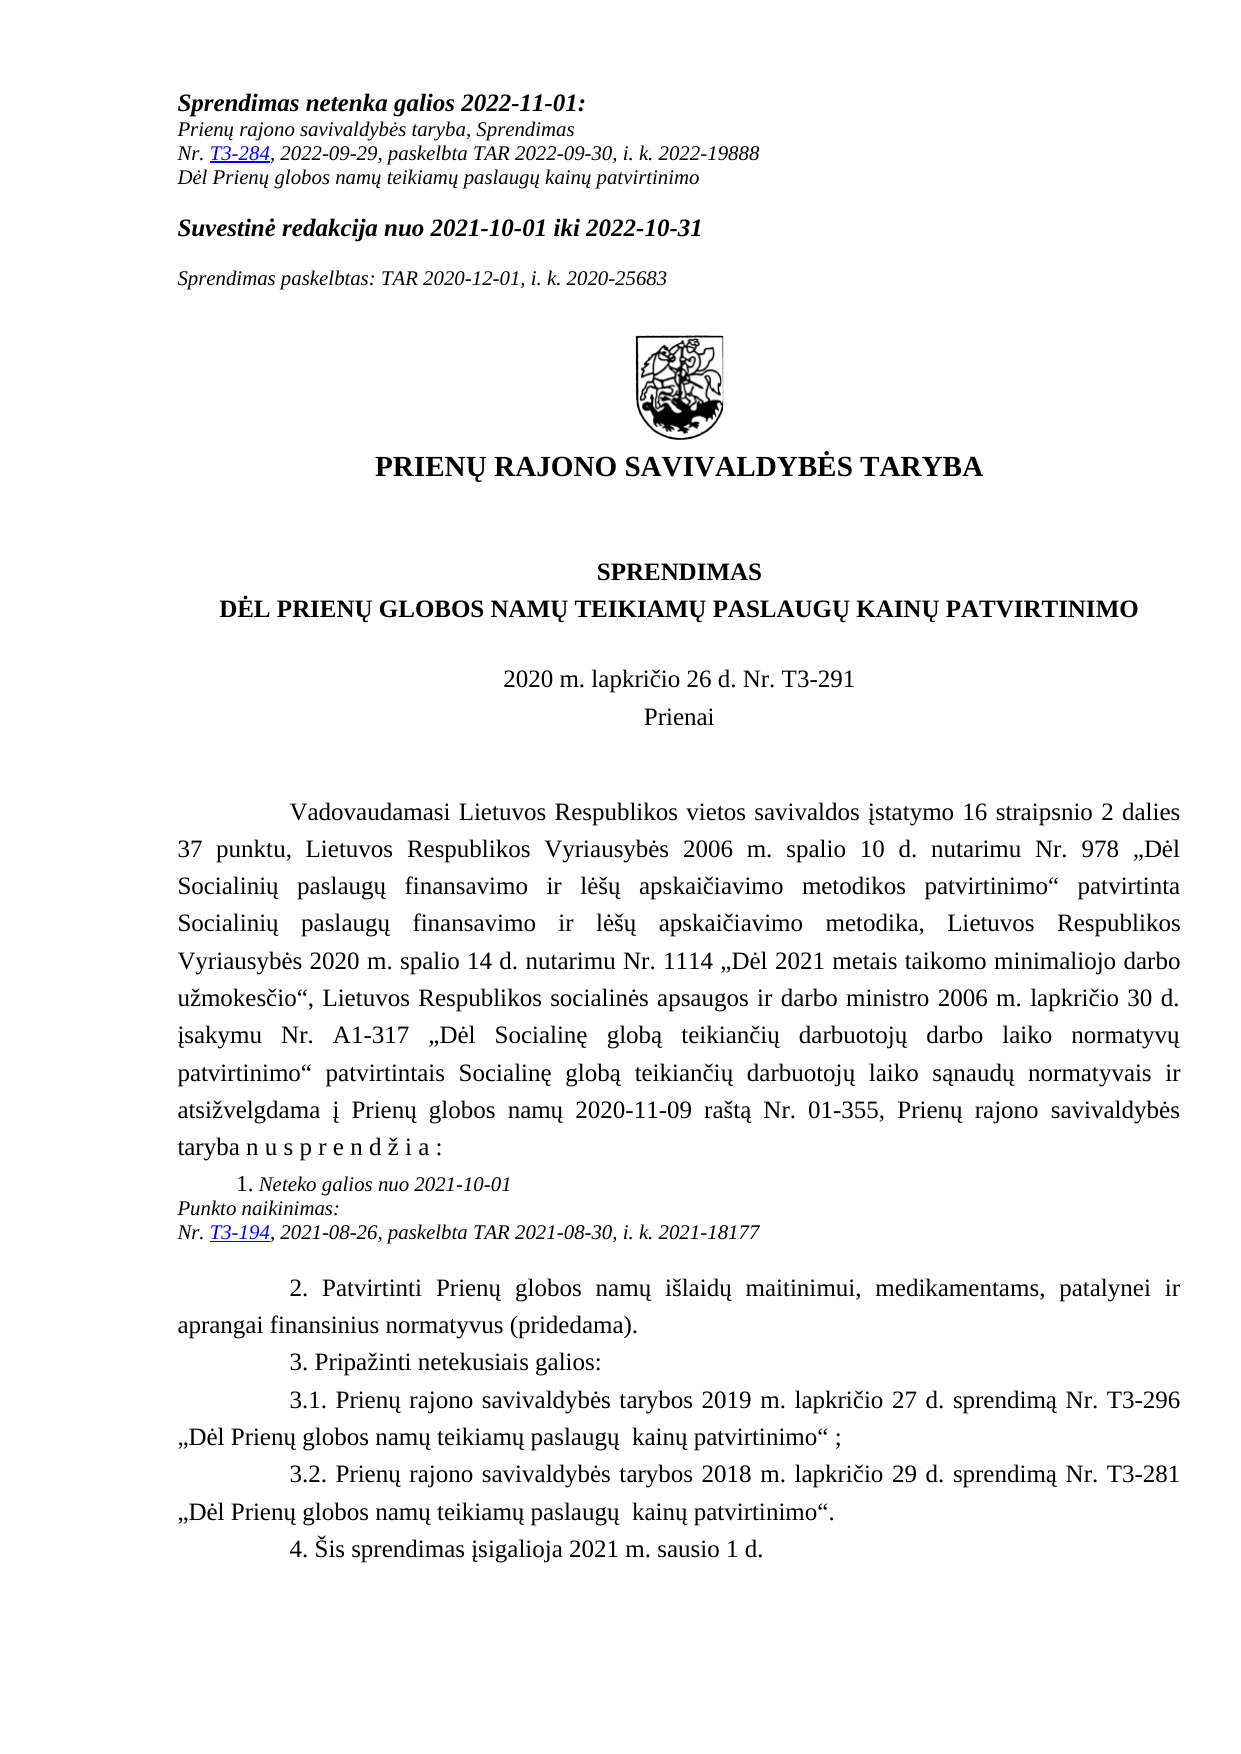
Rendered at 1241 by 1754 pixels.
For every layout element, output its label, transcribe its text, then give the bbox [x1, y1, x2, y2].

text Vadovaudamasi Lietuvos Respublikos vietos savivaldos įstatymo 16 straipsnio 2 dalies 37 punktu, Lietuvos Respublikos Vyriausybės 2006 m. spalio 10 d. nutarimu Nr. 978 „Dėl Socialinių paslaugų finansavimo ir lėšų apskaičiavimo metodikos patvirtinimo“ patvirtinta Socialinių paslaugų finansavimo ir lėšų apskaičiavimo metodika, Lietuvos Respublikos Vyriausybės 2020 m. spalio 14 d. nutarimu Nr. 1114 „Dėl 2021 metais taikomo minimaliojo darbo užmokesčio“, Lietuvos Respublikos socialinės apsaugos ir darbo ministro 2006 m. lapkričio 30 d. įsakymu Nr. A1-317 „Dėl Socialinę globą teikiančių darbuotojų darbo laiko normatyvų patvirtinimo“ patvirtintais Socialinę globą teikiančių darbuotojų laiko sąnaudų normatyvais ir atsižvelgdama į Prienų globos namų 2020-11-09 raštą Nr. 01-355, Prienų rajono savivaldybės taryba n u s p r e n d ž i a : [177, 797, 1181, 1161]
text Punkto naikinimas: [177, 1196, 1181, 1220]
text Sprendimas paskelbtas: TAR 2020-12-01, i. k. 2020-25683 [177, 266, 1181, 290]
text Sprendimas netenka galios 2022-11-01: [177, 88, 1181, 117]
text Nr. T3-284, 2022-09-29, paskelbta TAR 2022-09-30, i. k. 2022-19888 [177, 141, 1181, 165]
text 2. Patvirtinti Prienų globos namų išlaidų maitinimui, medikamentams, patalynei ir aprangai finansinius normatyvus (pridedama). [177, 1273, 1181, 1339]
text Prienai [177, 702, 1181, 731]
text Prienų rajono savivaldybės taryba, Sprendimas [177, 117, 1181, 141]
text 3.2. Prienų rajono savivaldybės tarybos 2018 m. lapkričio 29 d. sprendimą Nr. T3-281 „Dėl Prienų globos namų teikiamų paslaugų kainų patvirtinimo“. [177, 1459, 1181, 1525]
text 3. Pripažinti netekusiais galios: [177, 1347, 1181, 1376]
text Nr. T3-194, 2021-08-26, paskelbta TAR 2021-08-30, i. k. 2021-18177 [177, 1220, 1181, 1244]
text 2020 m. lapkričio 26 d. Nr. T3-291 [177, 664, 1181, 693]
text PRIENŲ RAJONO SAVIVALDYBĖS TARYBA [177, 449, 1181, 482]
text SPRENDIMAS [177, 557, 1181, 586]
text 4. Šis sprendimas įsigalioja 2021 m. sausio 1 d. [177, 1534, 1181, 1563]
text DĖL PRIENŲ GLOBOS NAMŲ TEIKIAMŲ PASLAUGŲ KAINŲ PATVIRTINIMO [177, 594, 1181, 623]
text Dėl Prienų globos namų teikiamų paslaugų kainų patvirtinimo [177, 165, 1181, 189]
text 3.1. Prienų rajono savivaldybės tarybos 2019 m. lapkričio 27 d. sprendimą Nr. T3-296 „Dėl Prienų globos namų teikiamų paslaugų kainų patvirtinimo“ ; [177, 1385, 1181, 1451]
text 1. Neteko galios nuo 2021-10-01 [177, 1169, 1181, 1196]
text Suvestinė redakcija nuo 2021-10-01 iki 2022-10-31 [177, 213, 1181, 242]
